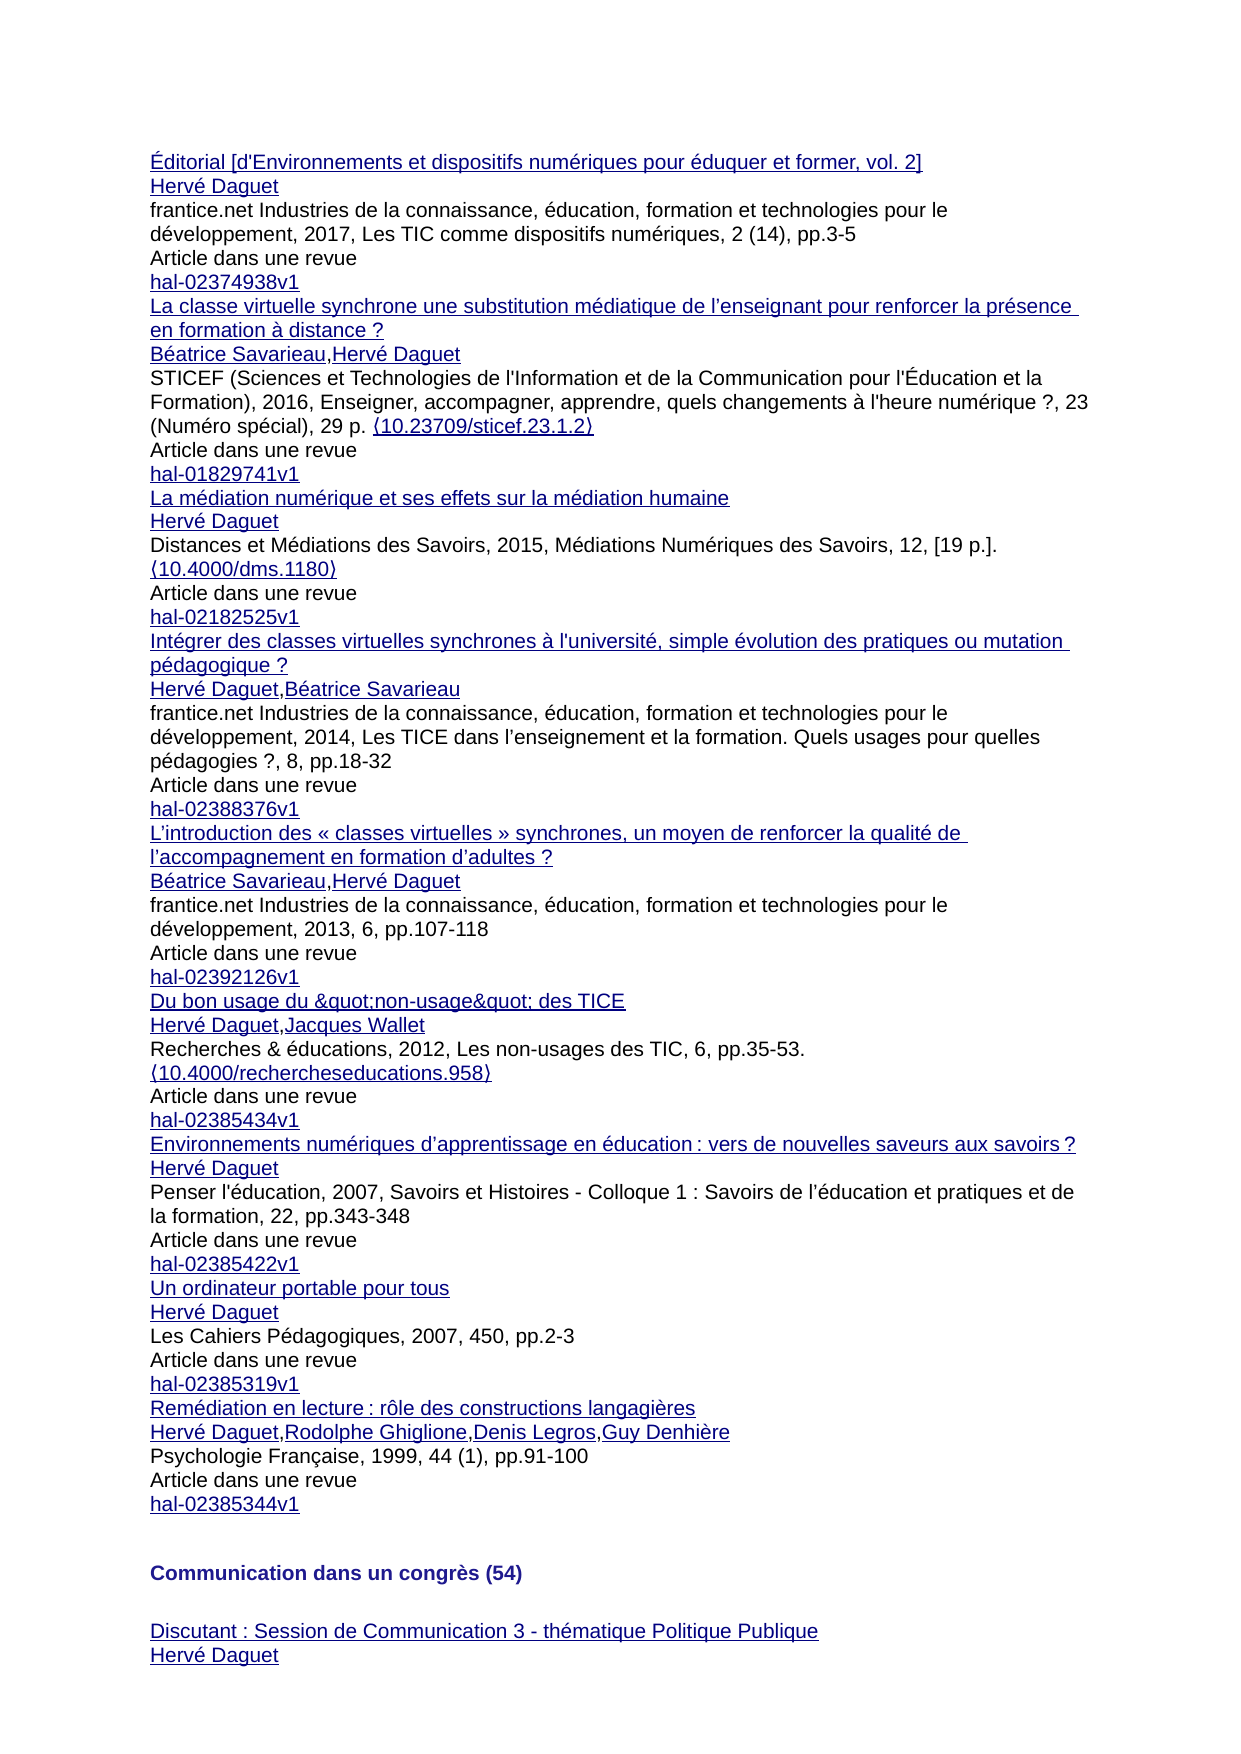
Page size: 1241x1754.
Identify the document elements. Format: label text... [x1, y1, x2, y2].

table_cell La classe virtuelle synchrone une substitution médiatique de l’enseignant pour renforcer la présence en formation à distance ? Béatrice Savarieau,Hervé Daguet STICEF (Sciences et Technologies de l'Information et de la Communication pour l'Éducation et la Formation), 2016, Enseigner, accompagner, apprendre, quels changements à l'heure numérique ?, 23 (Numéro spécial), 29 p. ⟨10.23709/sticef.23.1.2⟩ Article dans une revue hal-01829741v1 [150, 294, 1090, 485]
table_cell Du bon usage du &quot;non-usage&quot; des TICE Hervé Daguet,Jacques Wallet Recherches & éducations, 2012, Les non-usages des TIC, 6, pp.35-53. ⟨10.4000/rechercheseducations.958⟩ Article dans une revue hal-02385434v1 [150, 989, 1090, 1132]
table_cell Intégrer des classes virtuelles synchrones à l'université, simple évolution des pratiques ou mutation pédagogique ? Hervé Daguet,Béatrice Savarieau frantice.net Industries de la connaissance, éducation, formation et technologies pour le développement, 2014, Les TICE dans l’enseignement et la formation. Quels usages pour quelles pédagogies ?, 8, pp.18-32 Article dans une revue hal-02388376v1 [150, 629, 1090, 821]
table_cell L’introduction des « classes virtuelles » synchrones, un moyen de renforcer la qualité de l’accompagnement en formation d’adultes ? Béatrice Savarieau,Hervé Daguet frantice.net Industries de la connaissance, éducation, formation et technologies pour le développement, 2013, 6, pp.107-118 Article dans une revue hal-02392126v1 [150, 821, 1090, 988]
table_cell Éditorial [d'Environnements et dispositifs numériques pour éduquer et former, vol. 2] Hervé Daguet frantice.net Industries de la connaissance, éducation, formation et technologies pour le développement, 2017, Les TIC comme dispositifs numériques, 2 (14), pp.3-5 Article dans une revue hal-02374938v1 [150, 150, 1090, 294]
table_cell Remédiation en lecture : rôle des constructions langagières Hervé Daguet,Rodolphe Ghiglione,Denis Legros,Guy Denhière Psychologie Française, 1999, 44 (1), pp.91-100 Article dans une revue hal-02385344v1 [150, 1396, 1090, 1516]
table_cell Environnements numériques d’apprentissage en éducation : vers de nouvelles saveurs aux savoirs ? Hervé Daguet Penser l'éducation, 2007, Savoirs et Histoires - Colloque 1 : Savoirs de l’éducation et pratiques et de la formation, 22, pp.343-348 Article dans une revue hal-02385422v1 [150, 1132, 1090, 1276]
subtitle Communication dans un congrès (54) [150, 1560, 1090, 1584]
table_cell La médiation numérique et ses effets sur la médiation humaine Hervé Daguet Distances et Médiations des Savoirs, 2015, Médiations Numériques des Savoirs, 12, [19 p.]. ⟨10.4000/dms.1180⟩ Article dans une revue hal-02182525v1 [150, 485, 1090, 629]
table_cell Un ordinateur portable pour tous Hervé Daguet Les Cahiers Pédagogiques, 2007, 450, pp.2-3 Article dans une revue hal-02385319v1 [150, 1276, 1090, 1396]
table_header Discutant : Session de Communication 3 - thématique Politique Publique Hervé Daguet [150, 1619, 1090, 1667]
